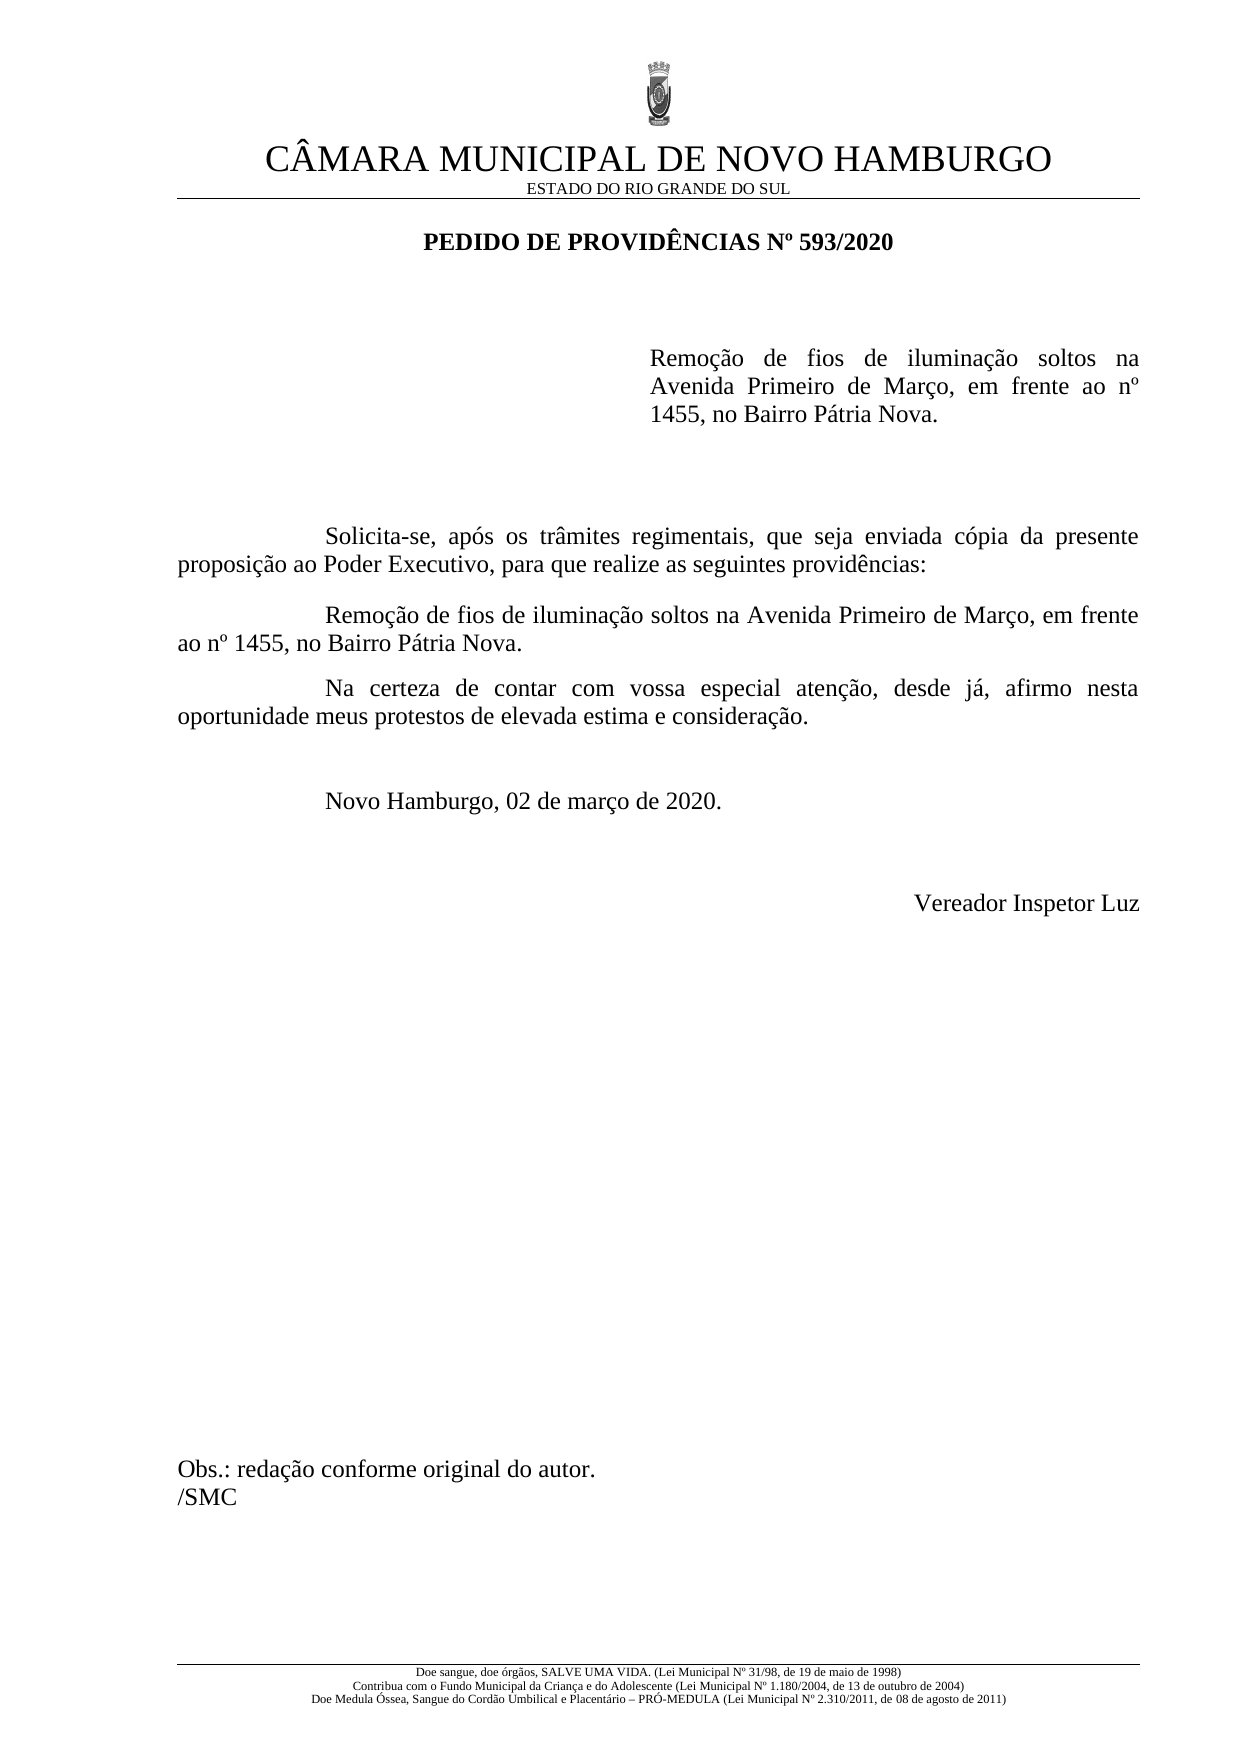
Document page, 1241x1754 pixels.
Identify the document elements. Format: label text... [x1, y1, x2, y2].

text Obs.: redação conforme original do autor. [177, 1455, 1140, 1483]
text Remoção de fios de iluminação soltos na Avenida Primeiro de Março, em frente ao nº 1455, no Bairro Pátria Nova. [177, 601, 1140, 657]
text Vereador Inspetor Luz [177, 889, 1140, 917]
text Solicita-se, após os trâmites regimentais, que seja enviada cópia da presente proposição ao Poder Executivo, para que realize as seguintes providências: [177, 522, 1140, 578]
text Novo Hamburgo, 02 de março de 2020. [177, 787, 1140, 815]
text Remoção de fios de iluminação soltos na Avenida Primeiro de Março, em frente ao nº 1455, no Bairro Pátria Nova. [649, 344, 1140, 428]
text /SMC [177, 1483, 1140, 1511]
text PEDIDO DE PROVIDÊNCIAS Nº 593/2020 [177, 228, 1140, 256]
text Na certeza de contar com vossa especial atenção, desde já, afirmo nesta oportunidade meus protestos de elevada estima e consideração. [177, 674, 1140, 730]
